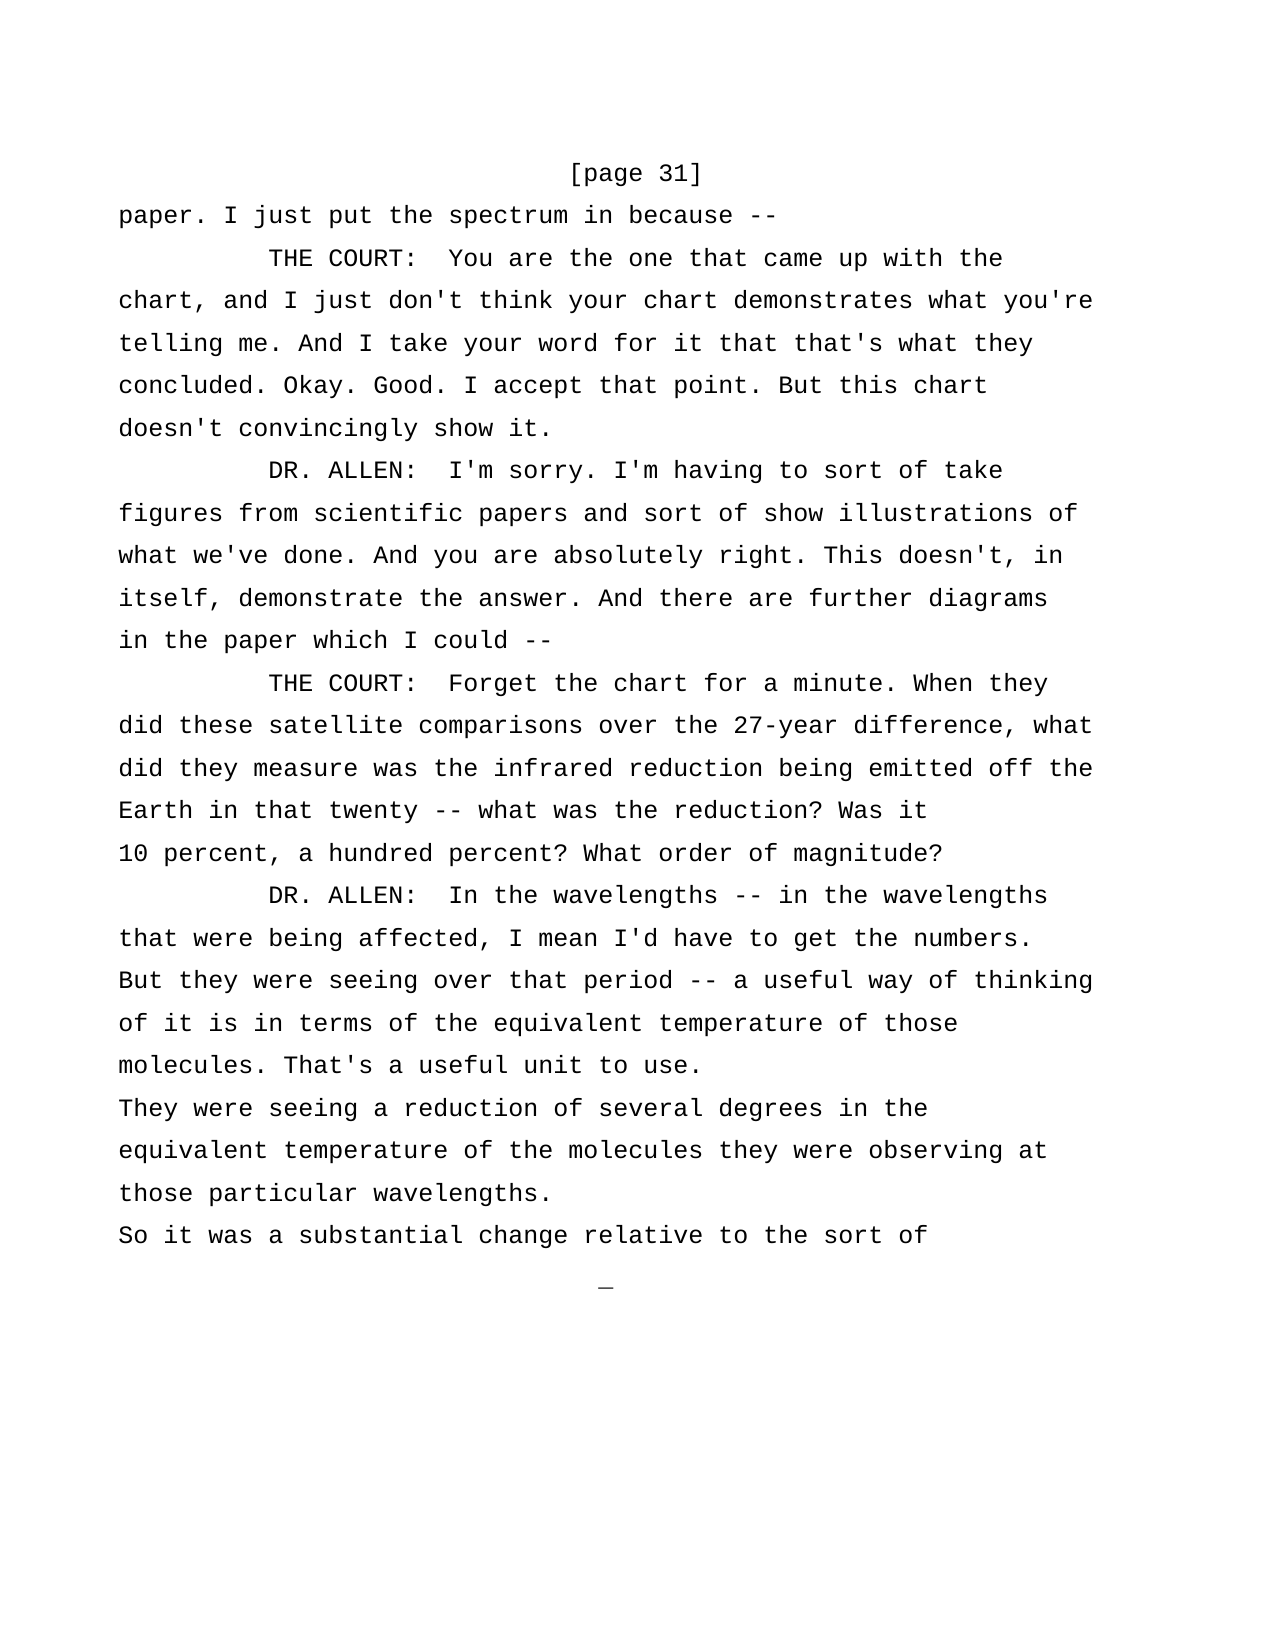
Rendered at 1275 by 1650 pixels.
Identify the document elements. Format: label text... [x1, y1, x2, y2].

text DR. ALLEN: In the wavelengths -- in the wavelengths [118, 883, 1157, 911]
text _ [118, 1266, 1157, 1294]
text that were being affected, I mean I'd have to get the numbers. [118, 926, 1157, 954]
text THE COURT: Forget the chart for a minute. When they [118, 671, 1157, 699]
text itself, demonstrate the answer. And there are further diagrams [118, 586, 1157, 614]
text [page 31] [118, 161, 1157, 189]
text But they were seeing over that period -- a useful way of thinking [118, 968, 1157, 996]
text DR. ALLEN: I'm sorry. I'm having to sort of take [118, 458, 1157, 486]
text equivalent temperature of the molecules they were observing at [118, 1138, 1157, 1166]
text Earth in that twenty -- what was the reduction? Was it [118, 798, 1157, 826]
text They were seeing a reduction of several degrees in the [118, 1096, 1157, 1124]
text THE COURT: You are the one that came up with the [118, 246, 1157, 274]
text telling me. And I take your word for it that that's what they [118, 331, 1157, 359]
text chart, and I just don't think your chart demonstrates what you're [118, 288, 1157, 316]
text concluded. Okay. Good. I accept that point. But this chart [118, 373, 1157, 401]
text molecules. That's a useful unit to use. [118, 1053, 1157, 1081]
text did these satellite comparisons over the 27-year difference, what [118, 713, 1157, 741]
text in the paper which I could -- [118, 628, 1157, 656]
text figures from scientific papers and sort of show illustrations of [118, 501, 1157, 529]
text paper. I just put the spectrum in because -- [118, 203, 1157, 231]
text those particular wavelengths. [118, 1181, 1157, 1209]
text doesn't convincingly show it. [118, 416, 1157, 444]
text 10 percent, a hundred percent? What order of magnitude? [118, 841, 1157, 869]
text So it was a substantial change relative to the sort of [118, 1223, 1157, 1251]
text what we've done. And you are absolutely right. This doesn't, in [118, 543, 1157, 571]
text of it is in terms of the equivalent temperature of those [118, 1011, 1157, 1039]
text did they measure was the infrared reduction being emitted off the [118, 756, 1157, 784]
